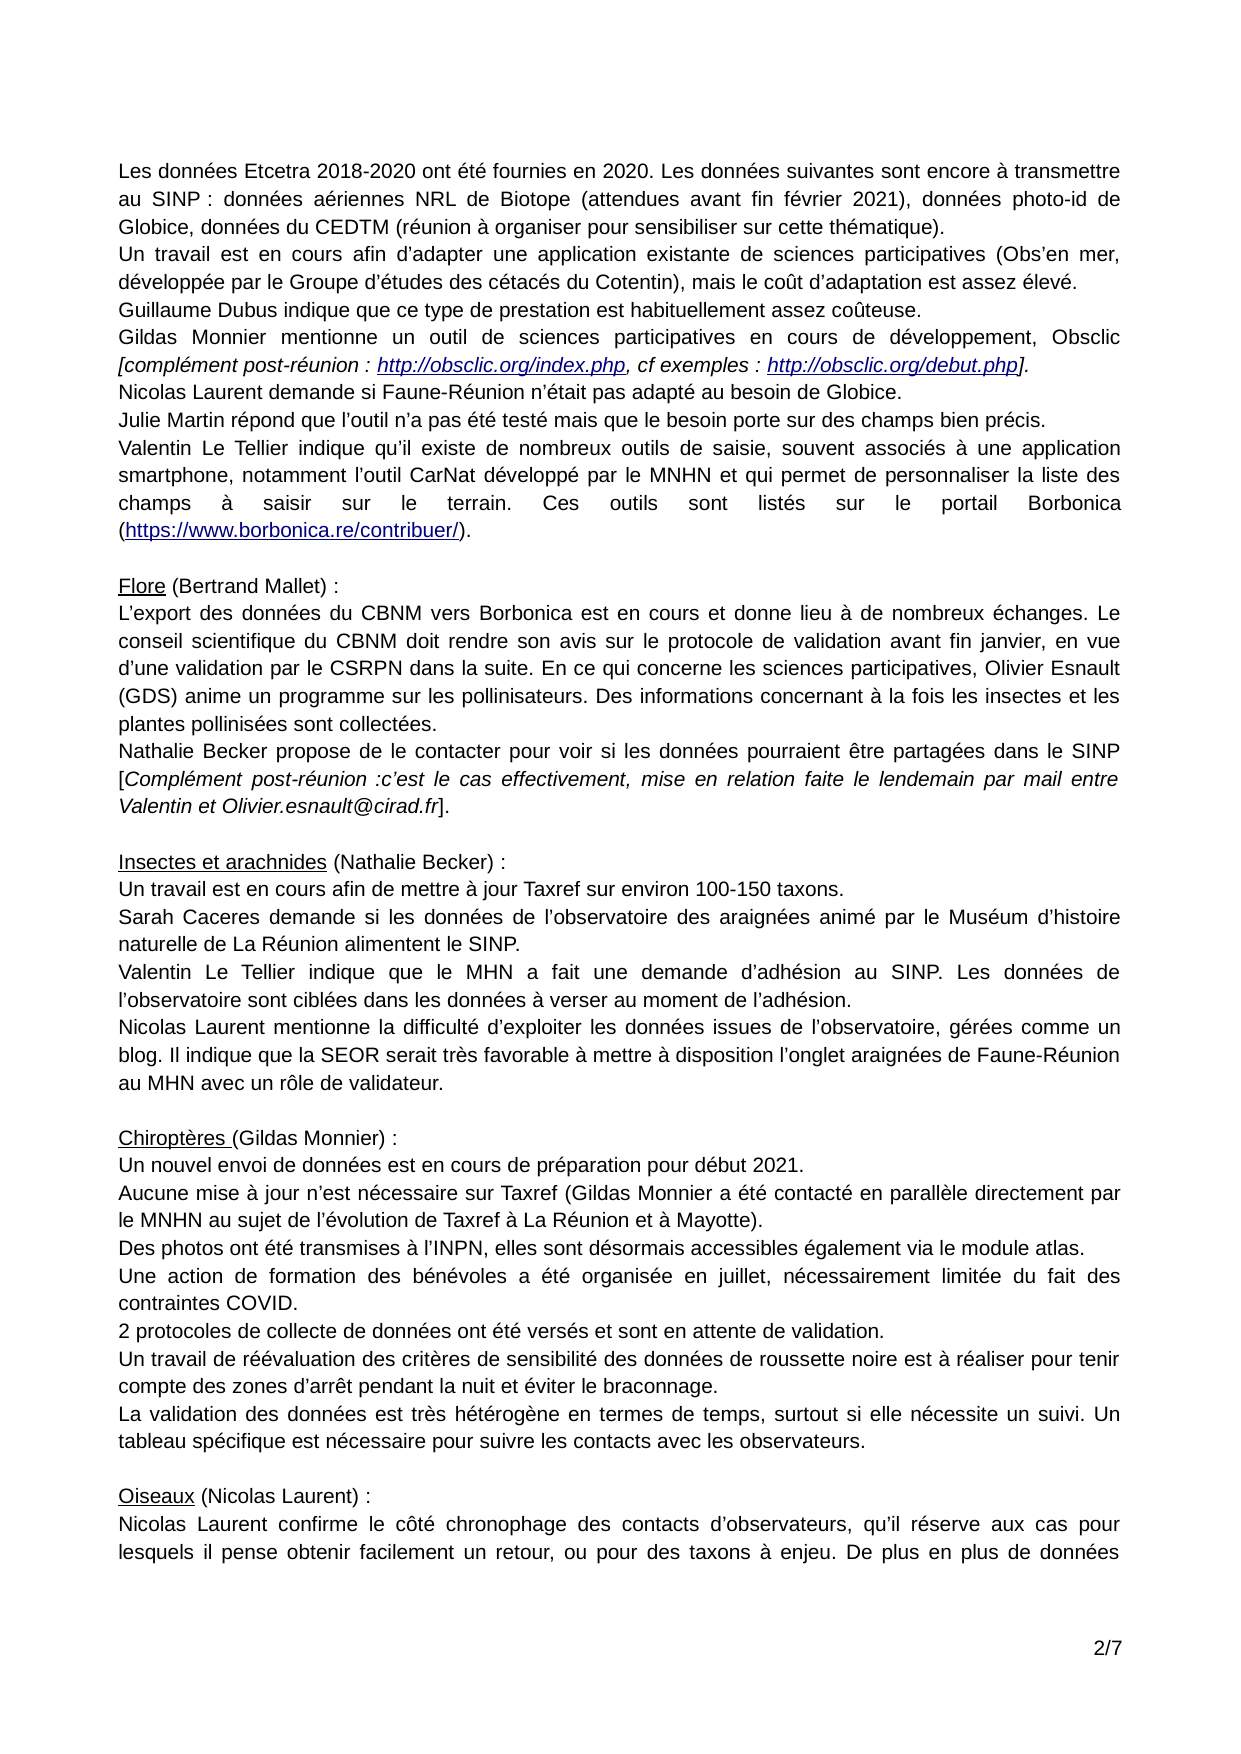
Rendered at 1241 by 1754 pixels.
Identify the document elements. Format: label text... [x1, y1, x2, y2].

text Un travail est en cours afin de mettre à jour Taxref sur environ 100-150 taxons. [118, 877, 1122, 901]
text Un nouvel envoi de données est en cours de préparation pour début 2021. [118, 1153, 1122, 1177]
text Insectes et arachnides (Nathalie Becker) : [118, 849, 1122, 874]
text Nicolas Laurent confirme le côté chronophage des contacts d’observateurs, qu’il réserve aux cas pour lesquels il pense obtenir facilement un retour, ou pour des taxons à enjeu. De plus en plus de données [118, 1512, 1122, 1564]
text 2 protocoles de collecte de données ont été versés et sont en attente de validation. [118, 1319, 1122, 1343]
text Nathalie Becker propose de le contacter pour voir si les données pourraient être partagées dans le SINP [Complément post-réunion :c’est le cas effectivement, mise en relation faite le lendemain par mail entre Valentin et Olivier.esnault@cirad.fr]. [118, 739, 1122, 818]
text Valentin Le Tellier indique que le MHN a fait une demande d’adhésion au SINP. Les données de l’observatoire sont ciblées dans les données à verser au moment de l’adhésion. [118, 960, 1122, 1012]
text L’export des données du CBNM vers Borbonica est en cours et donne lieu à de nombreux échanges. Le conseil scientifique du CBNM doit rendre son avis sur le protocole de validation avant fin janvier, en vue d’une validation par le CSRPN dans la suite. En ce qui concerne les sciences participatives, Olivier Esnault (GDS) anime un programme sur les pollinisateurs. Des informations concernant à la fois les insectes et les plantes pollinisées sont collectées. [118, 601, 1122, 736]
text Chiroptères (Gildas Monnier) : [118, 1126, 1122, 1150]
text Une action de formation des bénévoles a été organisée en juillet, nécessairement limitée du fait des contraintes COVID. [118, 1264, 1122, 1315]
text Gildas Monnier mentionne un outil de sciences participatives en cours de développement, Obsclic [complément post-réunion : http://obsclic.org/index.php, cf exemples : http://obsclic.org/debut.php]. [118, 325, 1122, 377]
text Des photos ont été transmises à l’INPN, elles sont désormais accessibles également via le module atlas. [118, 1236, 1122, 1260]
text Flore (Bertrand Mallet) : [118, 573, 1122, 598]
text Un travail de réévaluation des critères de sensibilité des données de roussette noire est à réaliser pour tenir compte des zones d’arrêt pendant la nuit et éviter le braconnage. [118, 1346, 1122, 1398]
text Un travail est en cours afin d’adapter une application existante de sciences participatives (Obs’en mer, développée par le Groupe d’études des cétacés du Cotentin), mais le coût d’adaptation est assez élevé. [118, 242, 1122, 294]
text Nicolas Laurent demande si Faune-Réunion n’était pas adapté au besoin de Globice. [118, 380, 1122, 404]
text La validation des données est très hétérogène en termes de temps, surtout si elle nécessite un suivi. Un tableau spécifique est nécessaire pour suivre les contacts avec les observateurs. [118, 1402, 1122, 1453]
text Aucune mise à jour n’est nécessaire sur Taxref (Gildas Monnier a été contacté en parallèle directement par le MNHN au sujet de l’évolution de Taxref à La Réunion et à Mayotte). [118, 1181, 1122, 1232]
text Sarah Caceres demande si les données de l’observatoire des araignées animé par le Muséum d’histoire naturelle de La Réunion alimentent le SINP. [118, 905, 1122, 956]
text Guillaume Dubus indique que ce type de prestation est habituellement assez coûteuse. [118, 297, 1122, 322]
text Oiseaux (Nicolas Laurent) : [118, 1484, 1122, 1508]
text Julie Martin répond que l’outil n’a pas été testé mais que le besoin porte sur des champs bien précis. [118, 408, 1122, 432]
text Valentin Le Tellier indique qu’il existe de nombreux outils de saisie, souvent associés à une application smartphone, notamment l’outil CarNat développé par le MNHN et qui permet de personnaliser la liste des champs à saisir sur le terrain. Ces outils sont listés sur le portail Borbonica (https://www.borbonica.re/contribuer/). [118, 436, 1122, 542]
text Les données Etcetra 2018-2020 ont été fournies en 2020. Les données suivantes sont encore à transmettre au SINP : données aériennes NRL de Biotope (attendues avant fin février 2021), données photo-id de Globice, données du CEDTM (réunion à organiser pour sensibiliser sur cette thématique). [118, 159, 1122, 239]
text Nicolas Laurent mentionne la difficulté d’exploiter les données issues de l’observatoire, gérées comme un blog. Il indique que la SEOR serait très favorable à mettre à disposition l’onglet araignées de Faune-Réunion au MHN avec un rôle de validateur. [118, 1015, 1122, 1094]
